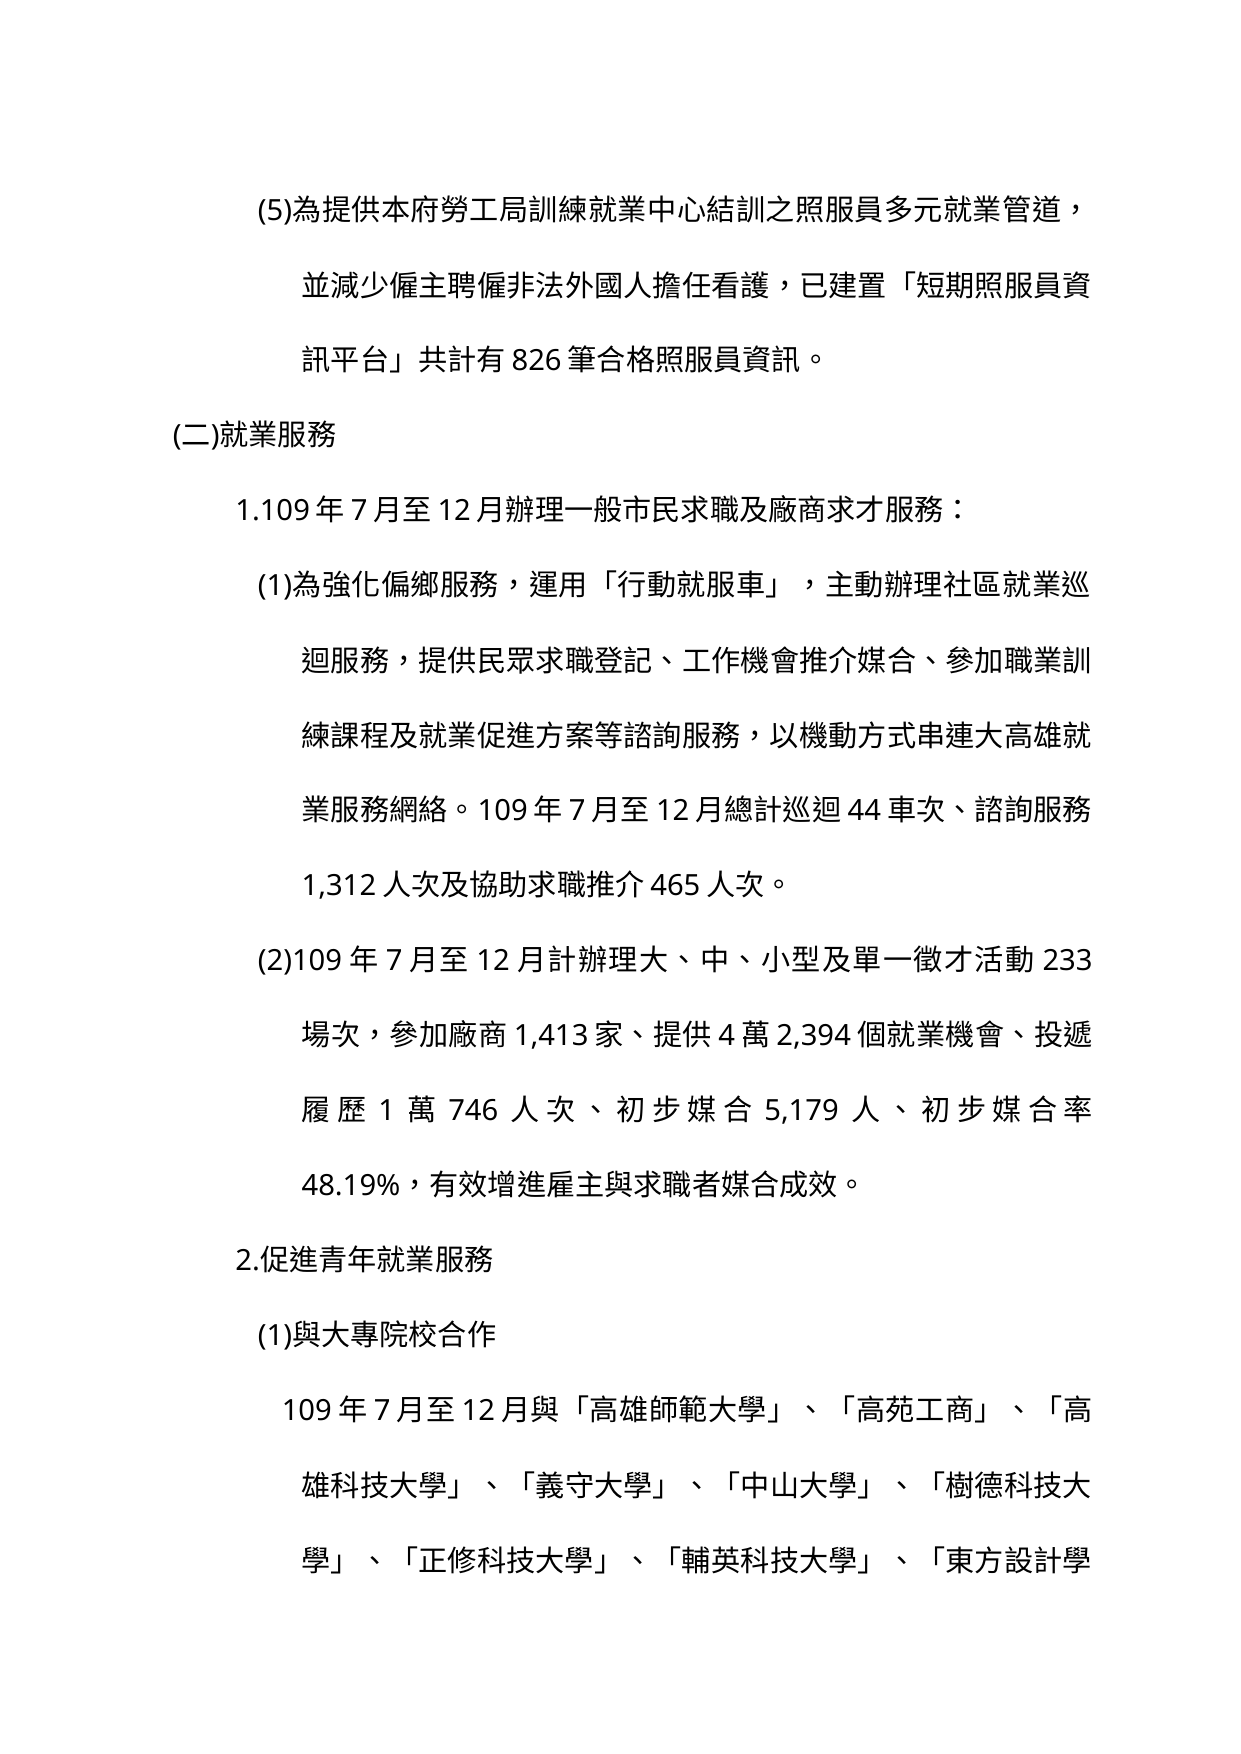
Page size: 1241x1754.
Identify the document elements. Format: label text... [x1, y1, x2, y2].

text (1)為強化偏鄉服務，運用「行動就服車」，主動辦理社區就業巡迴服務，提供民眾求職登記、工作機會推介媒合、參加職業訓練課程及就業促進方案等諮詢服務，以機動方式串連大高雄就業服務網絡。109年7月至12月總計巡迴44車次、諮詢服務1,312人次及協助求職推介465人次。 [258, 539, 1092, 914]
text (1)與大專院校合作 [258, 1289, 1092, 1364]
text (5)為提供本府勞工局訓練就業中心結訓之照服員多元就業管道，並減少僱主聘僱非法外國人擔任看護，已建置「短期照服員資訊平台」共計有826筆合格照服員資訊。 [258, 164, 1092, 389]
text 2.促進青年就業服務 [235, 1214, 1092, 1289]
text 109年7月至12月與「高雄師範大學」、「高苑工商」、「高雄科技大學」、「義守大學」、「中山大學」、「樹德科技大學」、「正修科技大學」、「輔英科技大學」、「東方設計學院」及「育英醫專」等高中職暨大專院校合作辦理59場就業博覽會、駐點或入班宣導，提供2,111人次青年學子相關就業、職訓資訊服務。 [258, 1364, 1092, 1589]
text (二)就業服務 [173, 389, 1092, 464]
text 1.109年7月至12月辦理一般市民求職及廠商求才服務： [235, 464, 1092, 539]
text (2)109年7月至12月計辦理大、中、小型及單一徵才活動233場次，參加廠商1,413家、提供4萬2,394個就業機會、投遞履歷1萬746人次、初步媒合5,179人、初步媒合率48.19%，有效增進雇主與求職者媒合成效。 [258, 914, 1092, 1214]
